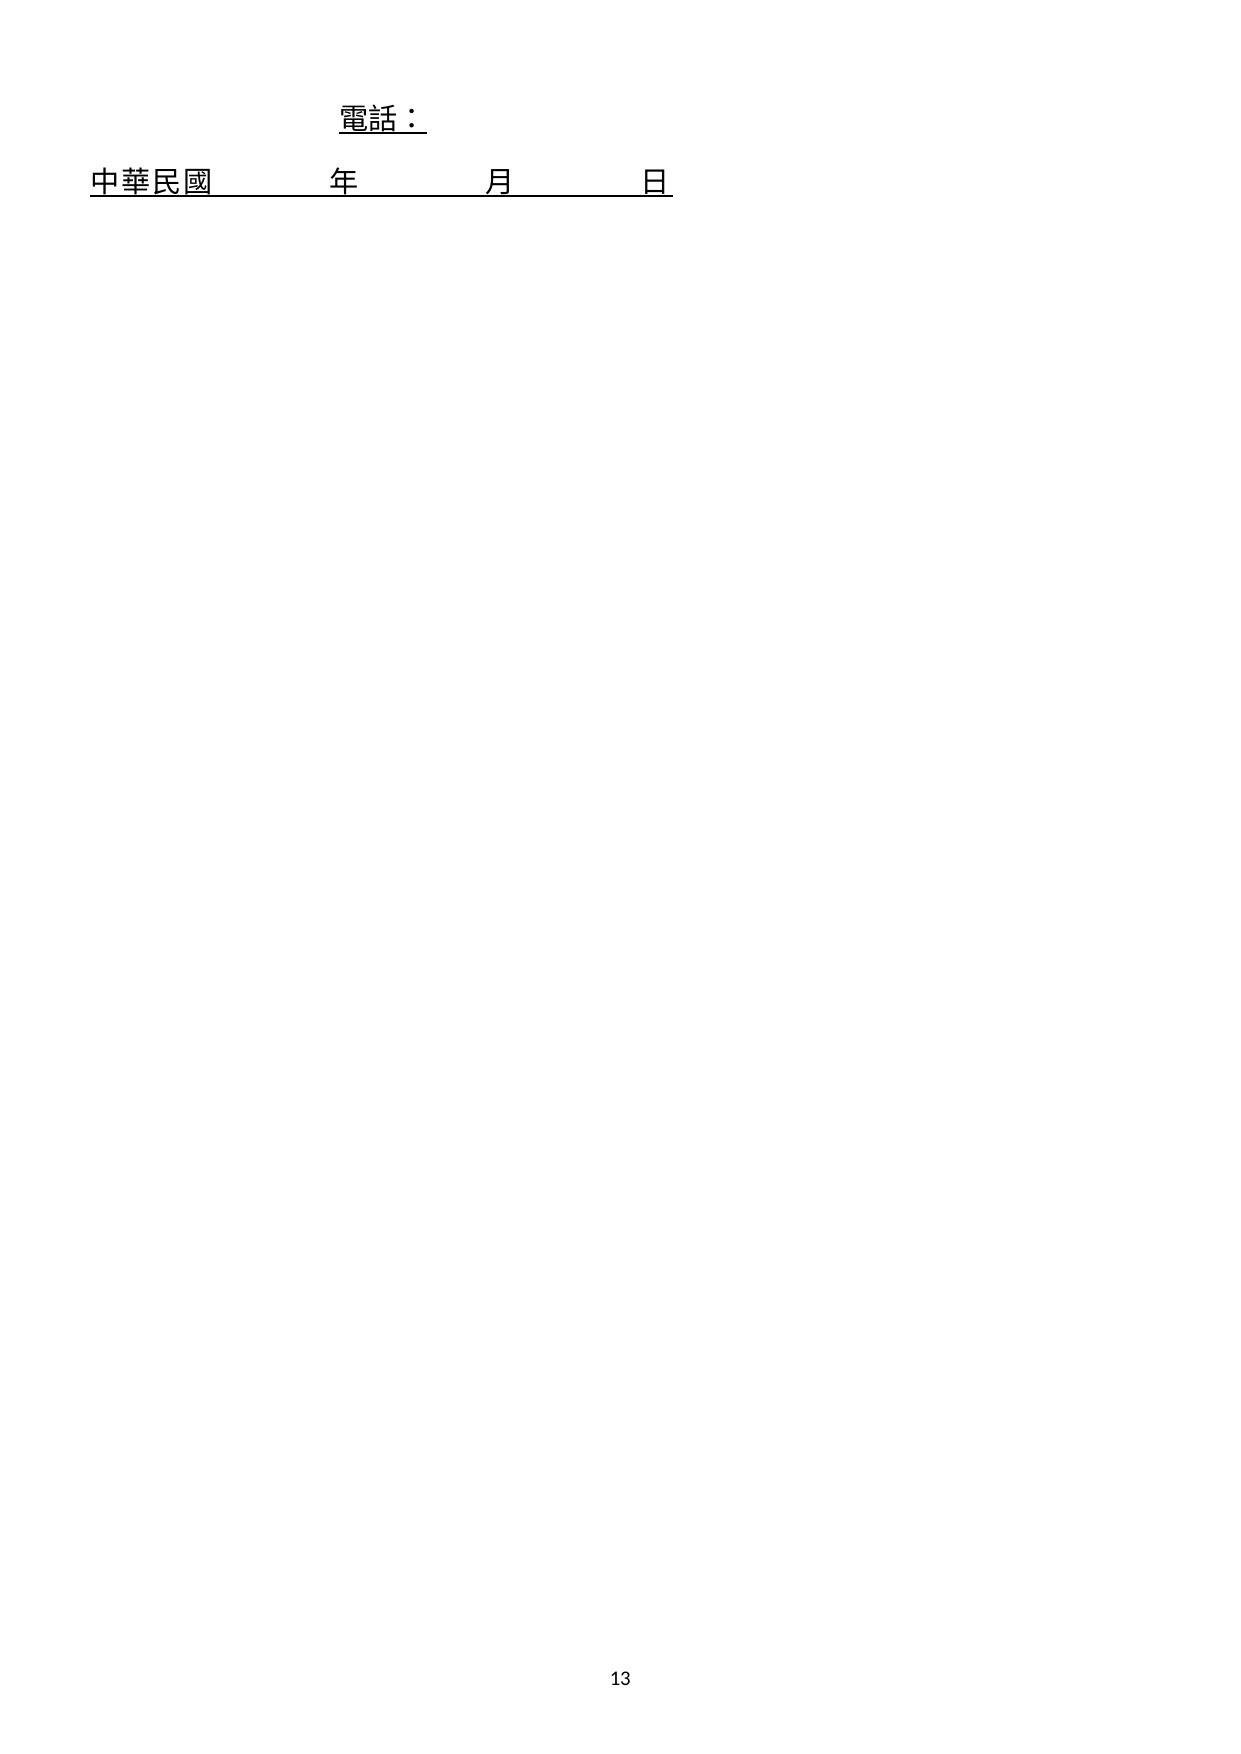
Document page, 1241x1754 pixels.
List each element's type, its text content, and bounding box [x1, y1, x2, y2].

text 電話： [339, 96, 1151, 138]
text 中華民國 年 月 日 [89, 138, 1151, 201]
